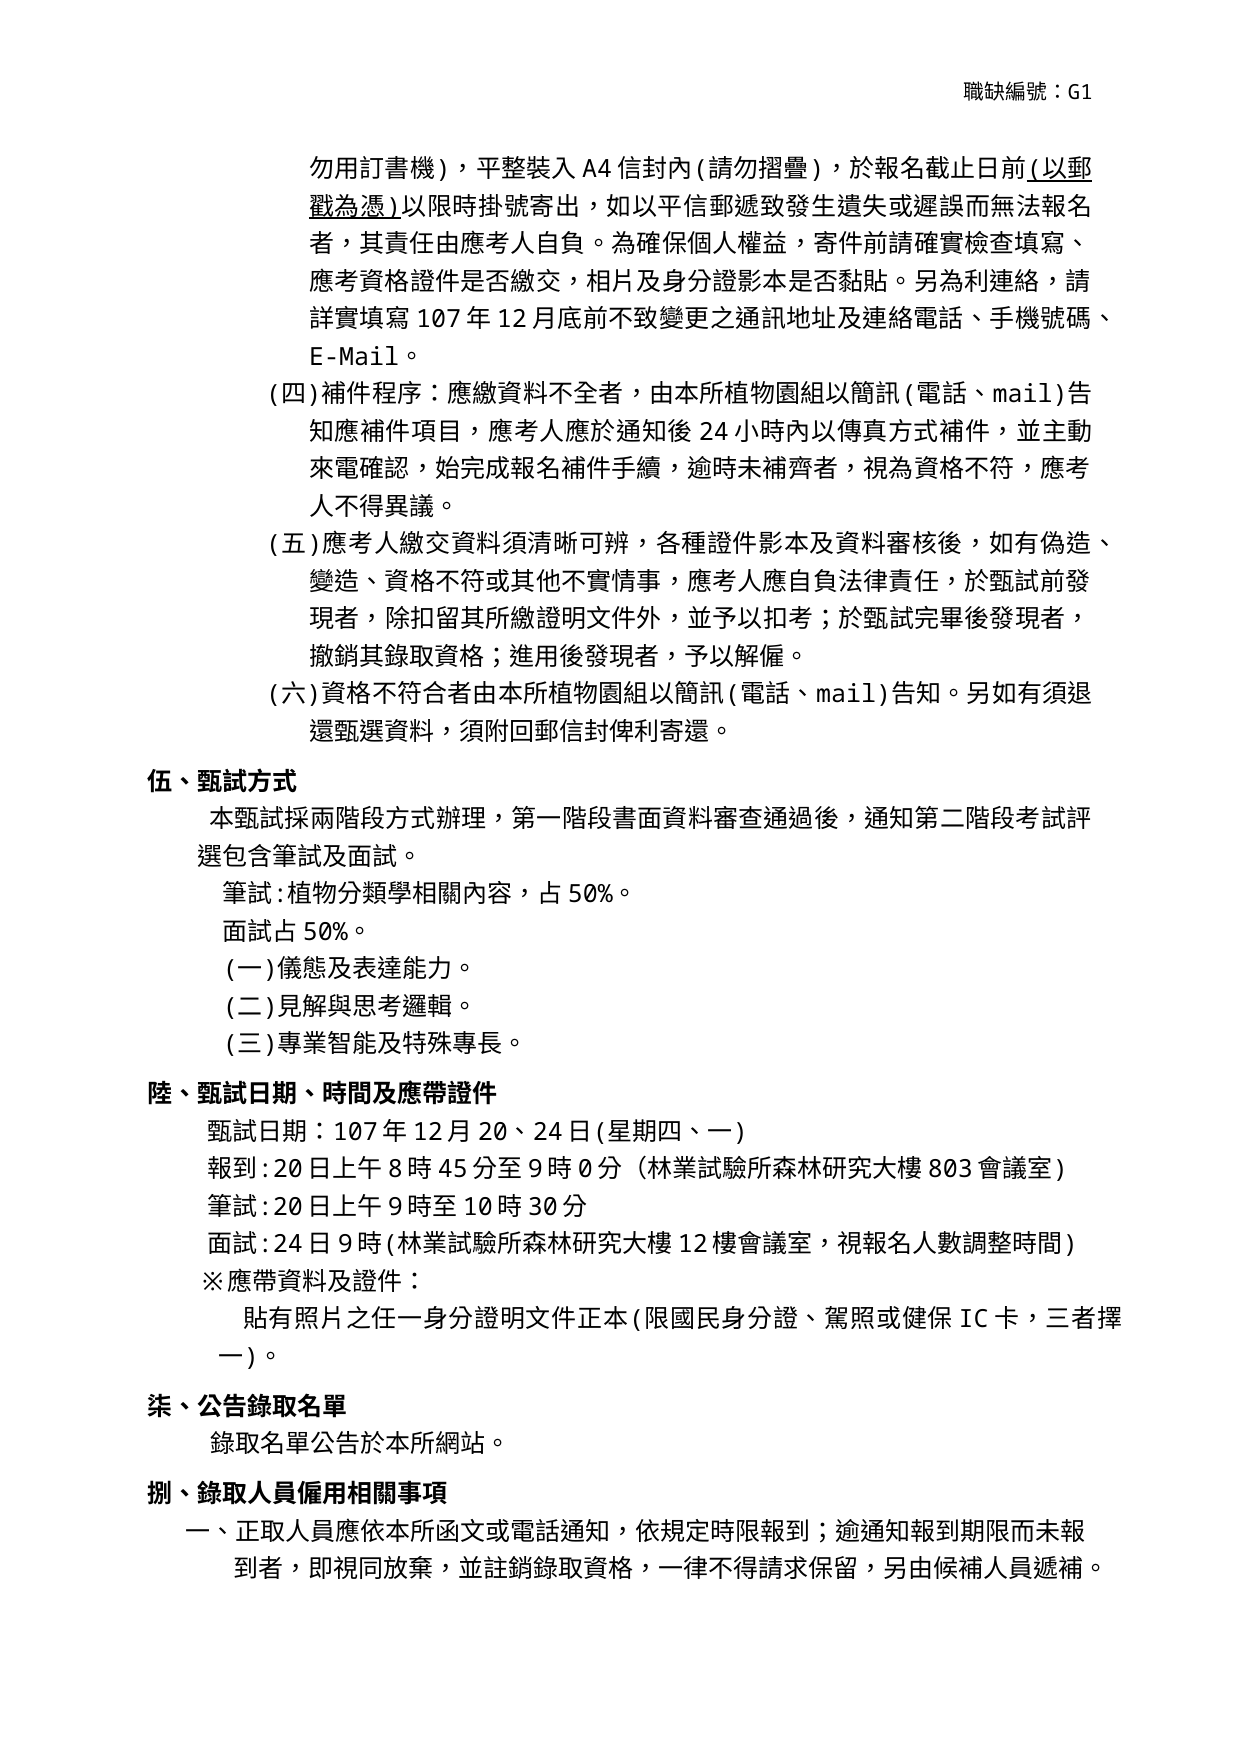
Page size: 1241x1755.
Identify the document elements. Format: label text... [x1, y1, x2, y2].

text 筆試:20日上午9時至10時30分 [148, 1185, 1093, 1223]
text (二)見解與思考邏輯。 [148, 985, 1093, 1023]
text (一)儀態及表達能力。 [148, 948, 1093, 985]
text 柒、公告錄取名單 [148, 1385, 1093, 1423]
text (五)應考人繳交資料須清晰可辨，各種證件影本及資料審核後，如有偽造、變造、資格不符或其他不實情事，應考人應自負法律責任，於甄試前發現者，除扣留其所繳證明文件外，並予以扣考；於甄試完畢後發現者，撤銷其錄取資格；進用後發現者，予以解僱。 [266, 523, 1093, 673]
text 貼有照片之任一身分證明文件正本(限國民身分證、駕照或健保IC卡，三者擇一)。 [148, 1298, 1122, 1373]
text 陸、甄試日期、時間及應帶證件 [148, 1073, 1093, 1110]
text 面試:24日9時(林業試驗所森林研究大樓12樓會議室，視報名人數調整時間) [148, 1223, 1093, 1260]
text 一、正取人員應依本所函文或電話通知，依規定時限報到；逾通知報到期限而未報到者，即視同放棄，並註銷錄取資格，一律不得請求保留，另由候補人員遞補。 [185, 1510, 1093, 1585]
text 捌、錄取人員僱用相關事項 [148, 1473, 1093, 1510]
text (二)報名表件填妥後，須詳細核對應填各欄及應繳各件是否確無遺漏或錯誤，然後依序將報名表→畢業證書影本及相關經歷證明文件→退伍令或免服兵役證明書影本(無者免附)、(身心障礙、原住民族證明文件、汽機車駕照影本等)，由上而下整理齊全，以迴紋針夾於左上角(切勿用訂書機)，平整裝入A4信封內(請勿摺疊)，於報名截止日前(以郵戳為憑)以限時掛號寄出，如以平信郵遞致發生遺失或遲誤而無法報名者，其責任由應考人自負。為確保個人權益，寄件前請確實檢查填寫、應考資格證件是否繳交，相片及身分證影本是否黏貼。另為利連絡，請詳實填寫107年12月底前不致變更之通訊地址及連絡電話、手機號碼、E-Mail。 [266, 148, 1093, 373]
text (四)補件程序：應繳資料不全者，由本所植物園組以簡訊(電話、mail)告知應補件項目，應考人應於通知後24小時內以傳真方式補件，並主動來電確認，始完成報名補件手續，逾時未補齊者，視為資格不符，應考人不得異議。 [266, 373, 1093, 523]
text 伍、甄試方式 [148, 760, 1093, 798]
text (三)專業智能及特殊專長。 [148, 1023, 1093, 1060]
text ※應帶資料及證件： [148, 1260, 1093, 1298]
text 報到:20日上午8時45分至9時0分（林業試驗所森林研究大樓803會議室) [148, 1148, 1093, 1185]
text 面試占50%。 [148, 910, 1093, 948]
text 筆試:植物分類學相關內容，占50%。 [148, 873, 1093, 910]
text 甄試日期：107年12月20、24日(星期四、一) [148, 1110, 1093, 1148]
text (六)資格不符合者由本所植物園組以簡訊(電話、mail)告知。另如有須退還甄選資料，須附回郵信封俾利寄還。 [266, 673, 1093, 748]
text 錄取名單公告於本所網站。 [165, 1423, 1093, 1460]
text 本甄試採兩階段方式辦理，第一階段書面資料審查通過後，通知第二階段考試評選包含筆試及面試。 [148, 798, 1093, 873]
